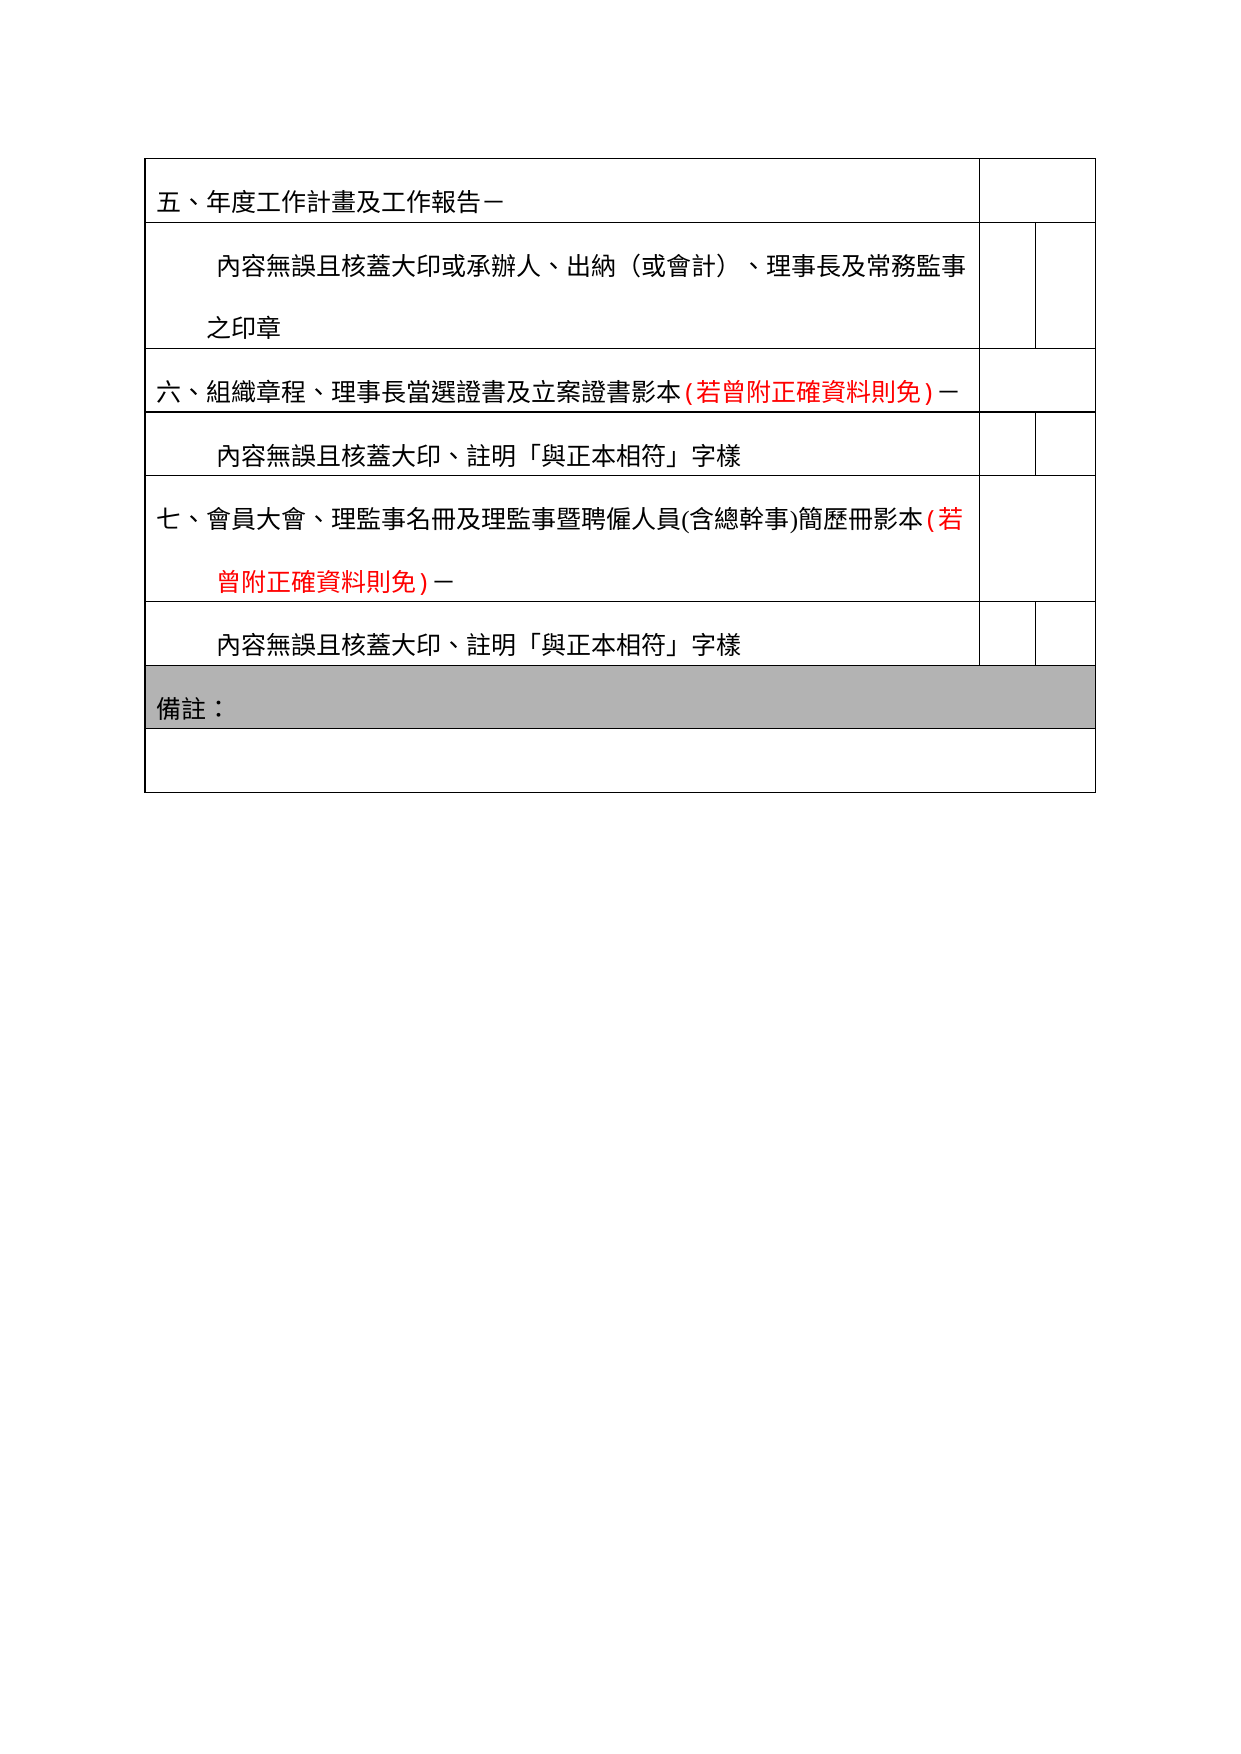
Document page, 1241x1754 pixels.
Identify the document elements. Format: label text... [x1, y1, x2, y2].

table_cell [980, 349, 1095, 411]
table_cell 六、組織章程、理事長當選證書及立案證書影本(若曾附正確資料則免)－ [146, 349, 979, 411]
table_cell [1036, 602, 1095, 664]
table_cell 內容無誤且核蓋大印或承辦人、出納（或會計）、理事長及常務監事之印章 [146, 223, 979, 348]
table_cell [980, 159, 1095, 222]
table_cell 內容無誤且核蓋大印、註明「與正本相符」字樣 [146, 413, 979, 475]
table_cell [980, 223, 1035, 348]
table_cell [146, 729, 1095, 792]
table_cell 七、會員大會、理監事名冊及理監事暨聘僱人員(含總幹事)簡歷冊影本(若 曾附正確資料則免)－ [146, 476, 979, 601]
table_cell [1036, 223, 1095, 348]
table_cell [980, 476, 1095, 601]
table_cell 五、年度工作計畫及工作報告－ [146, 159, 979, 222]
table_cell [980, 602, 1035, 664]
table_cell [1036, 413, 1095, 475]
table_cell 備註： [146, 666, 1095, 728]
table_cell [980, 413, 1035, 475]
table_cell 內容無誤且核蓋大印、註明「與正本相符」字樣 [146, 602, 979, 664]
